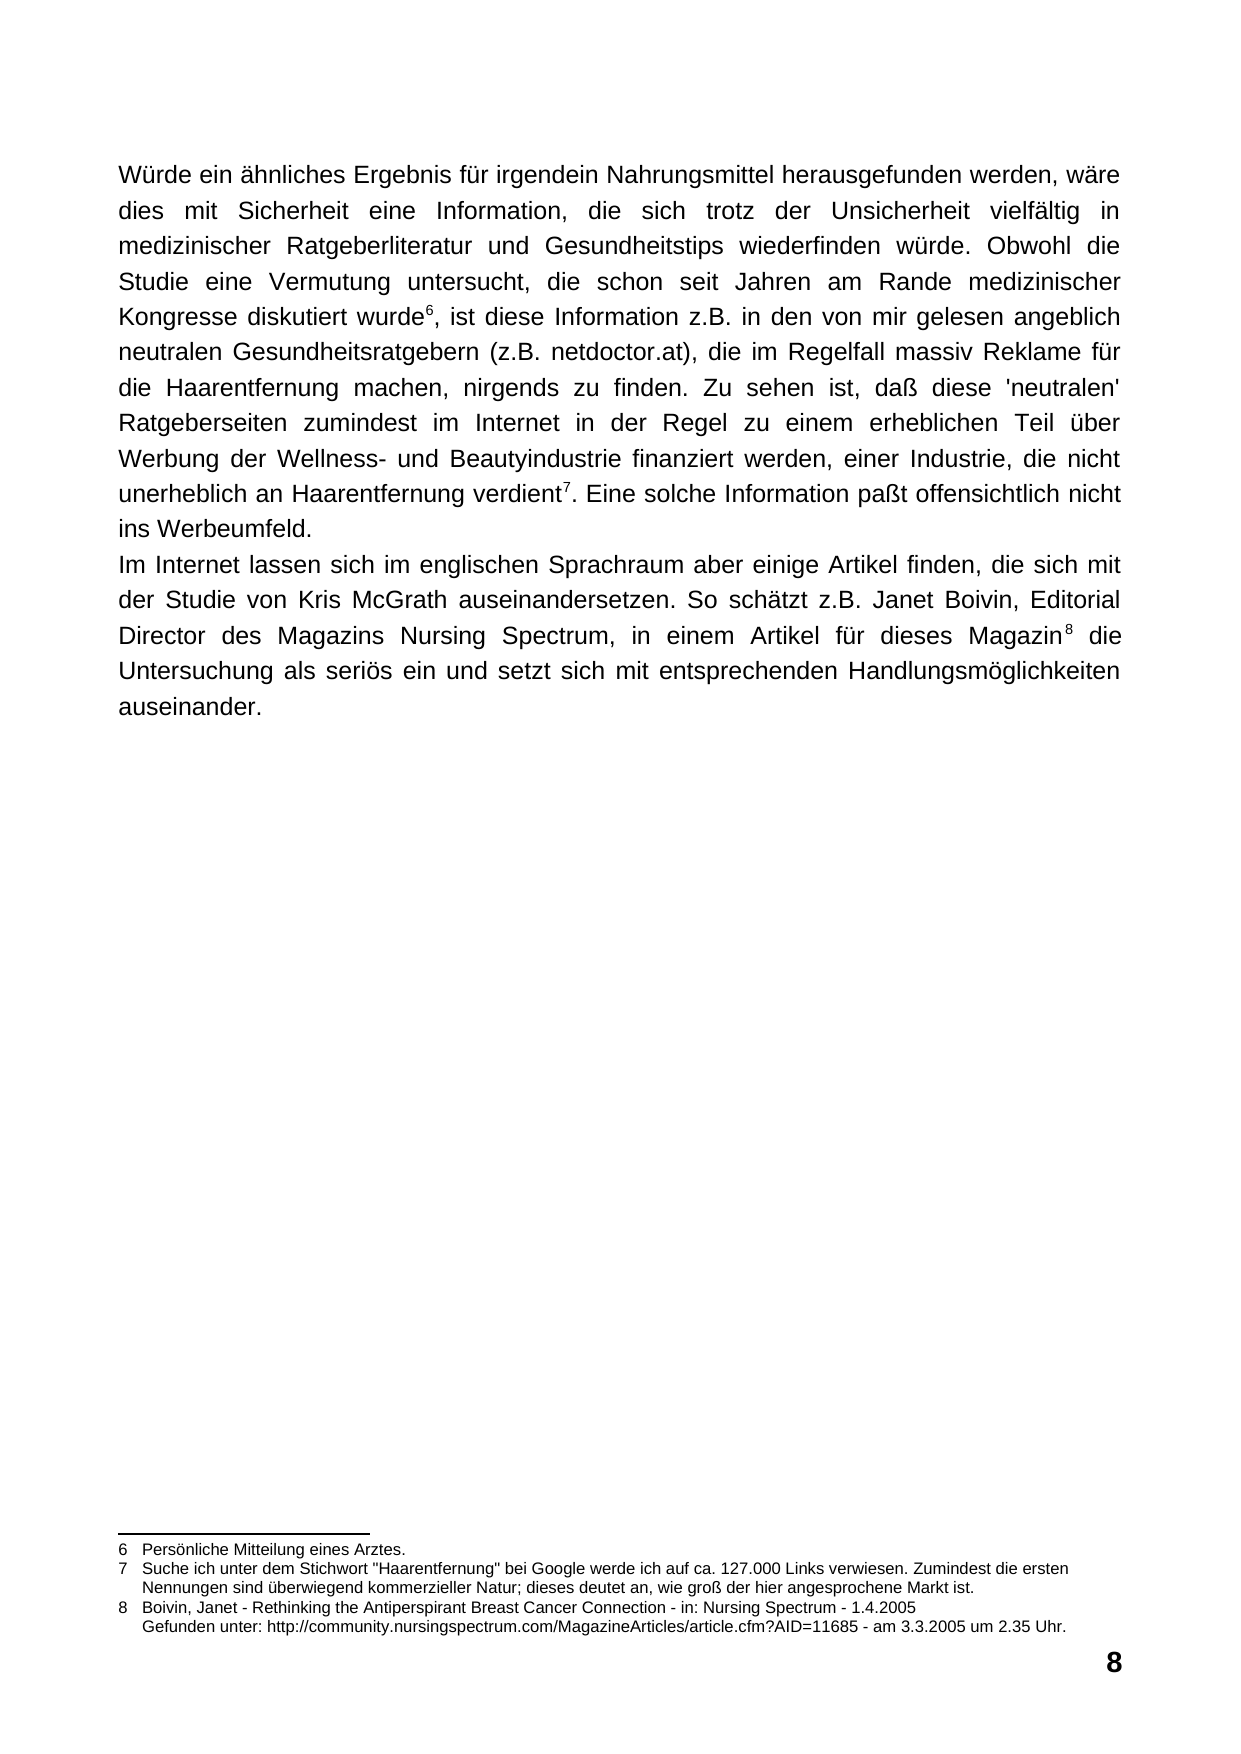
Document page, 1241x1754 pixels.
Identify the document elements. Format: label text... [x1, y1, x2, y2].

text Persönliche Mitteilung eines Arztes. [118, 1540, 1122, 1559]
text Gefunden unter: http://community.nursingspectrum.com/MagazineArticles/article.cfm?AID=11685 - am 3.3.2005 um 2.35 Uhr. [118, 1617, 1122, 1636]
text Suche ich unter dem Stichwort "Haarentfernung" bei Google werde ich auf ca. 127.000 Links verwiesen. Zumindest die ersten Nennungen sind überwiegend kommerzieller Natur; dieses deutet an, wie groß der hier angesprochene Markt ist. [118, 1559, 1122, 1597]
text Boivin, Janet - Rethinking the Antiperspirant Breast Cancer Connection - in: Nursing Spectrum - 1.4.2005 [118, 1597, 1122, 1617]
text Im Internet lassen sich im englischen Sprachraum aber einige Artikel finden, die sich mit der Studie von Kris McGrath auseinandersetzen. So schätzt z.B. Janet Boivin, Editorial Director des Magazins Nursing Spectrum, in einem Artikel für dieses Magazin die Untersuchung als seriös ein und setzt sich mit entsprechenden Handlungsmöglichkeiten auseinander. [118, 543, 1122, 720]
text Würde ein ähnliches Ergebnis für irgendein Nahrungsmittel herausgefunden werden, wäre dies mit Sicherheit eine Information, die sich trotz der Unsicherheit vielfältig in medizinischer Ratgeberliteratur und Gesundheitstips wiederfinden würde. Obwohl die Studie eine Vermutung untersucht, die schon seit Jahren am Rande medizinischer Kongresse diskutiert wurde, ist diese Information z.B. in den von mir gelesen angeblich neutralen Gesundheitsratgebern (z.B. netdoctor.at), die im Regelfall massiv Reklame für die Haarentfernung machen, nirgends zu finden. Zu sehen ist, daß diese 'neutralen' Ratgeberseiten zumindest im Internet in der Regel zu einem erheblichen Teil über Werbung der Wellness- und Beautyindustrie finanziert werden, einer Industrie, die nicht unerheblich an Haarentfernung verdient. Eine solche Information paßt offensichtlich nicht ins Werbeumfeld. [118, 153, 1122, 543]
